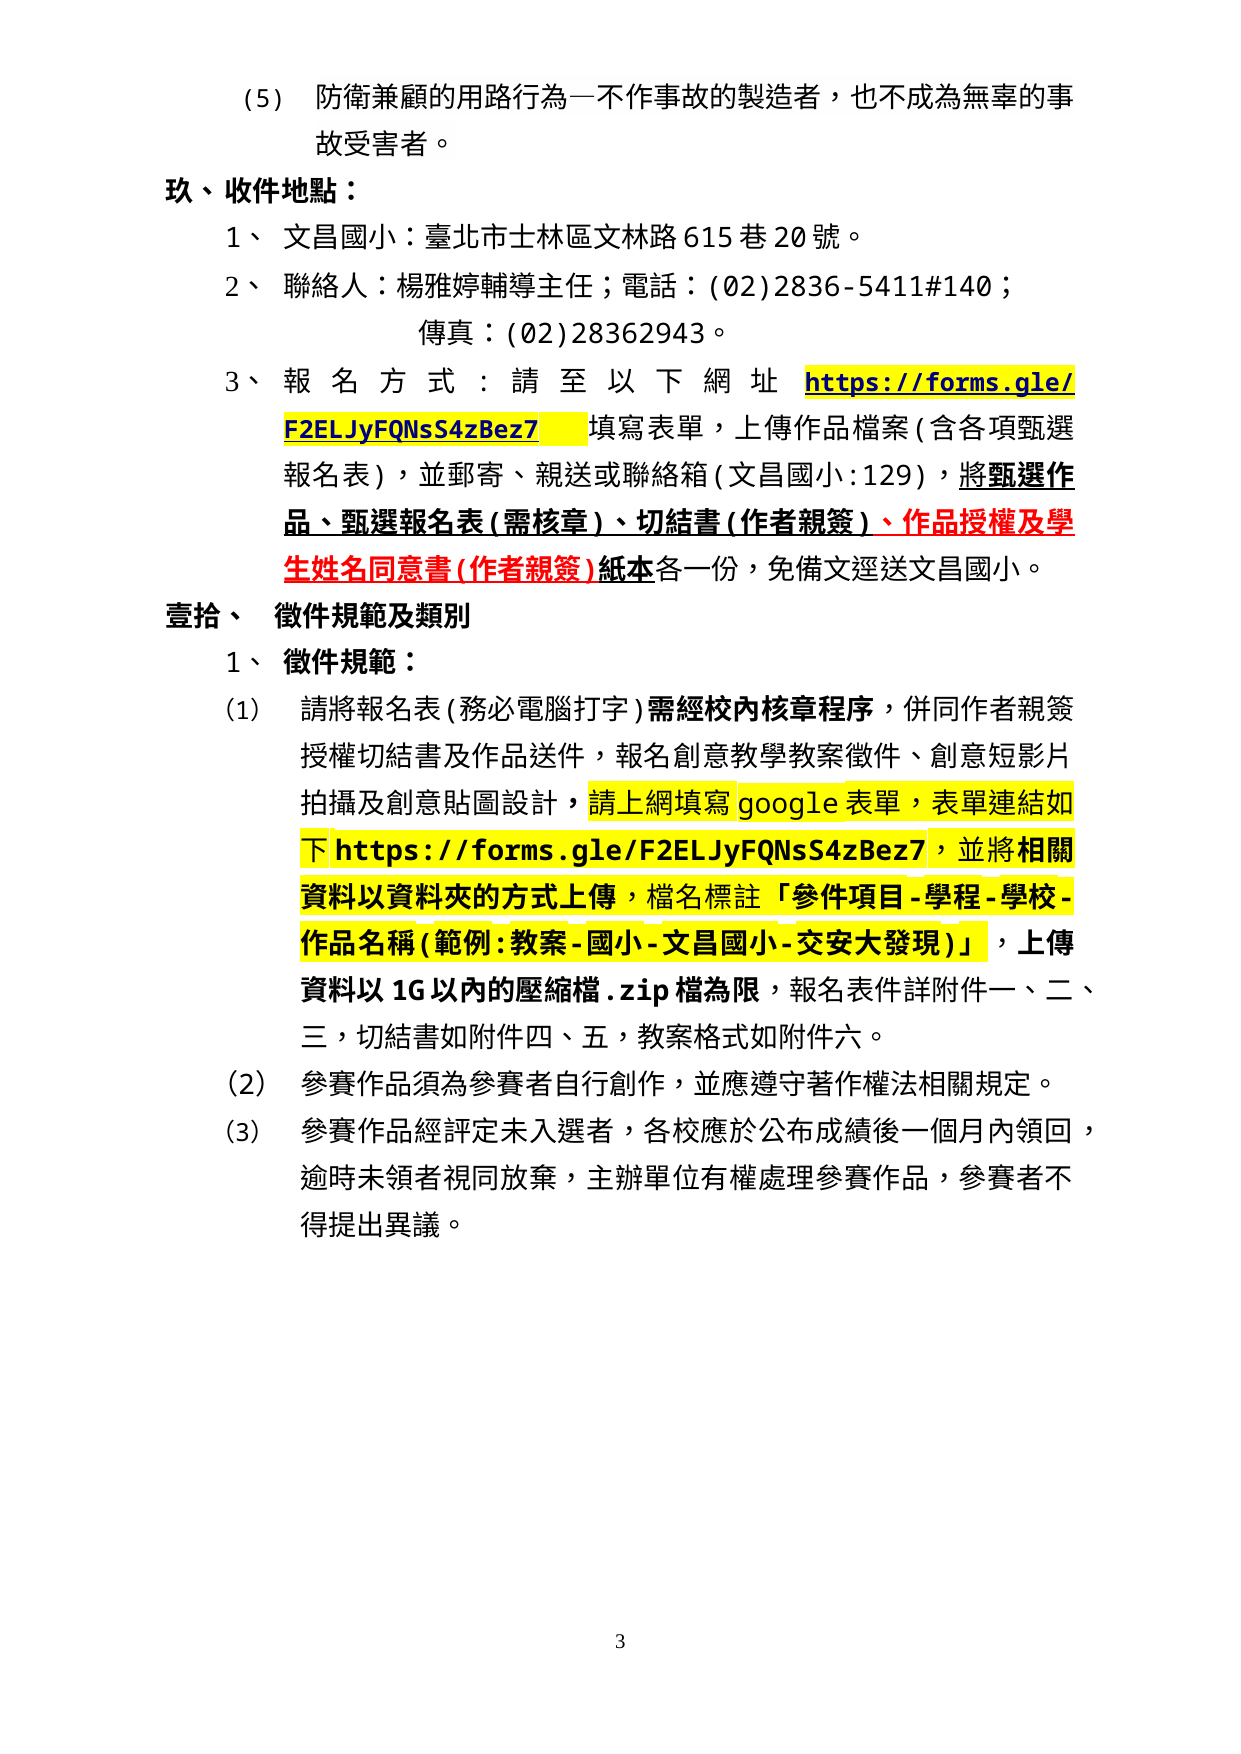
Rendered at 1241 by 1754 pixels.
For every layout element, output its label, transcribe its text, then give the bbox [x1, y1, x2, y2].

list 文昌國小：臺北市士林區文林路615巷20號。 [224, 215, 1075, 256]
list 參賽作品經評定未入選者，各校應於公布成績後一個月內領回，逾時未領者視同放棄，主辦單位有權處理參賽作品，參賽者不得提出異議。 [210, 1109, 1075, 1243]
list 徵件規範： [224, 640, 1075, 681]
list 收件地點： [165, 168, 1075, 209]
list 參賽作品須為參賽者自行創作，並應遵守著作權法相關規定。 [210, 1062, 1075, 1103]
list 請將報名表(務必電腦打字)需經校內核章程序，併同作者親簽授權切結書及作品送件，報名創意教學教案徵件、創意短影片拍攝及創意貼圖設計，請上網填寫google表單，表單連結如下https://forms.gle/F2ELJyFQNsS4zBez7，並將相關資料以資料夾的方式上傳，檔名標註「參件項目-學程-學校-作品名稱(範例:教案-國小-文昌國小-交安大發現)」，上傳資料以1G以內的壓縮檔.zip檔為限，報名表件詳附件一、二、三，切結書如附件四、五，教案格式如附件六。 [210, 687, 1075, 1056]
list 聯絡人：楊雅婷輔導主任；電話：(02)2836-5411#140； [224, 262, 1075, 304]
list 報名方式:請至以下網址https://forms.gle/F2ELJyFQNsS4zBez7 填寫表單，上傳作品檔案(含各項甄選報名表)，並郵寄、親送或聯絡箱(文昌國小:129)，將甄選作品、甄選報名表(需核章)、切結書(作者親簽)、作品授權及學生姓名同意書(作者親簽)紙本各一份，免備文逕送文昌國小。 [224, 358, 1075, 587]
text 傳真：(02)28362943。 [283, 311, 1075, 352]
list 徵件規範及類別 [165, 593, 1075, 634]
list 防衛兼顧的用路行為—不作事故的製造者，也不成為無辜的事故受害者。 [240, 75, 1075, 162]
